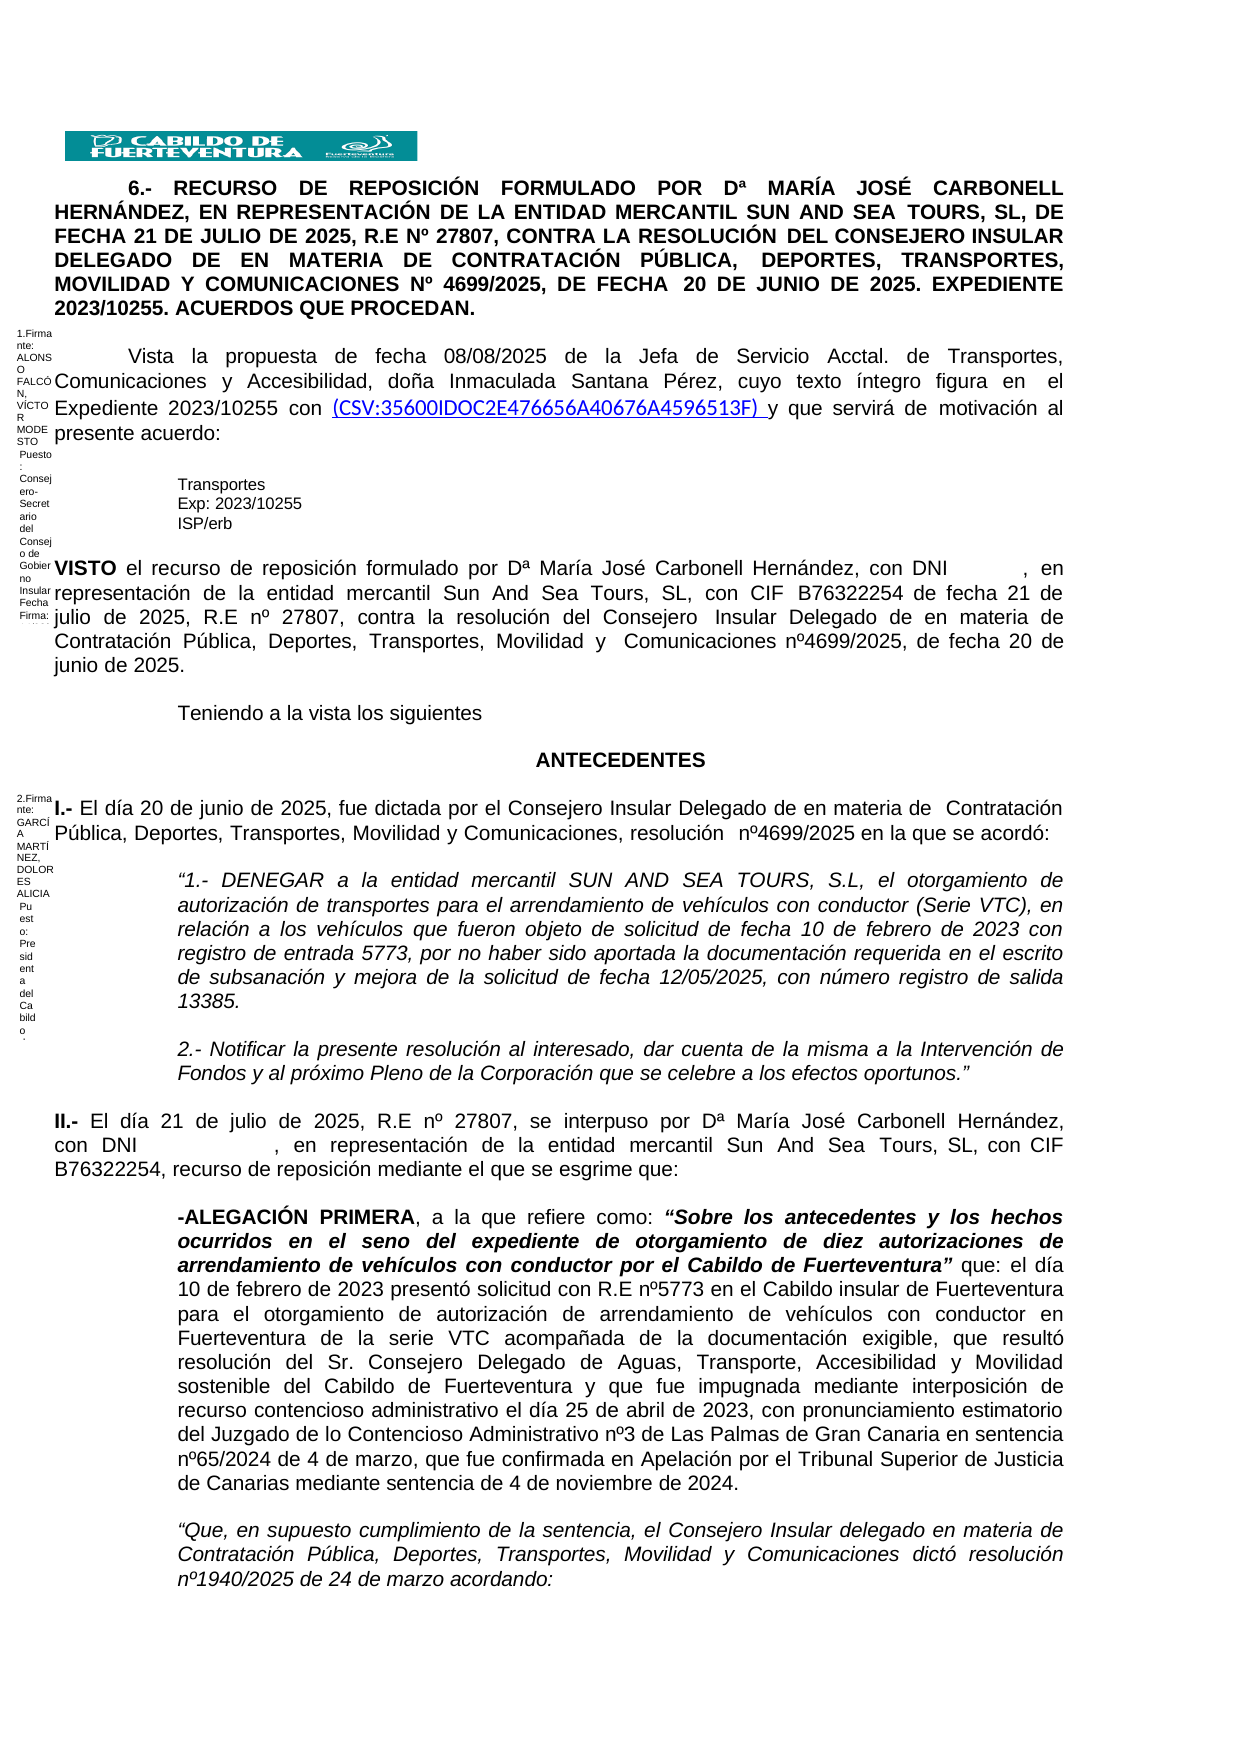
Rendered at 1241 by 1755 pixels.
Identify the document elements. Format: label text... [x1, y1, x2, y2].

text II.- El día 21 de julio de 2025, R.E nº 27807, se interpuso por Dª María José Carbonell Hernández, con DNI , en representación de la entidad mercantil Sun And Sea Tours, SL, con CIF B76322254, recurso de reposición mediante el que se esgrime que: [54, 1109, 1064, 1181]
text “Que, en supuesto cumplimiento de la sentencia, el Consejero Insular delegado en materia de Contratación Pública, Deportes, Transportes, Movilidad y Comunicaciones dictó resolución nº1940/2025 de 24 de marzo acordando: [177, 1518, 1064, 1590]
text I.- El día 20 de junio de 2025, fue dictada por el Consejero Insular Delegado de en materia de Contratación Pública, Deportes, Transportes, Movilidad y Comunicaciones, resolución nº4699/2025 en la que se acordó: [54, 796, 1064, 844]
text -ALEGACIÓN PRIMERA, a la que refiere como: “Sobre los antecedentes y los hechos ocurridos en el seno del expediente de otorgamiento de diez autorizaciones de arrendamiento de vehículos con conductor por el Cabildo de Fuerteventura” que: el día 10 de febrero de 2023 presentó solicitud con R.E nº5773 en el Cabildo insular de Fuerteventura para el otorgamiento de autorización de arrendamiento de vehículos con conductor en Fuerteventura de la serie VTC acompañada de la documentación exigible, que resultó resolución del Sr. Consejero Delegado de Aguas, Transporte, Accesibilidad y Movilidad sostenible del Cabildo de Fuerteventura y que fue impugnada mediante interposición de recurso contencioso administrativo el día 25 de abril de 2023, con pronunciamiento estimatorio del Juzgado de lo Contencioso Administrativo nº3 de Las Palmas de Gran Canaria en sentencia nº65/2024 de 4 de marzo, que fue confirmada en Apelación por el Tribunal Superior de Justicia de Canarias mediante sentencia de 4 de noviembre de 2024. [177, 1205, 1064, 1494]
text Vista la propuesta de fecha 08/08/2025 de la Jefa de Servicio Acctal. de Transportes, Comunicaciones y Accesibilidad, doña Inmaculada Santana Pérez, cuyo texto íntegro figura en el Expediente 2023/10255 con (CSV:35600IDOC2E476656A40676A4596513F) y que servirá de motivación al presente acuerdo: [54, 344, 1064, 444]
subtitle [14, 791, 54, 1040]
text Puesto: Presidenta del Cabildo de Fuerteventura Fecha Firma: 14/08/2025 11:53:40 [19, 901, 36, 1040]
picture [364, 1704, 984, 1725]
text 1.Firmante: ALONSO FALCÓN, VÍCTOR MODESTO [17, 328, 54, 448]
text “1.- DENEGAR a la entidad mercantil SUN AND SEA TOURS, S.L, el otorgamiento de autorización de transportes para el arrendamiento de vehículos con conductor (Serie VTC), en relación a los vehículos que fueron objeto de solicitud de fecha 10 de febrero de 2023 con registro de entrada 5773, por no haber sido aportada la documentación requerida en el escrito de subsanación y mejora de la solicitud de fecha 12/05/2025, con número registro de salida 13385. [177, 868, 1064, 1013]
text VISTO el recurso de reposición formulado por Dª María José Carbonell Hernández, con DNI , en representación de la entidad mercantil Sun And Sea Tours, SL, con CIF B76322254 de fecha 21 de julio de 2025, R.E nº 27807, contra la resolución del Consejero Insular Delegado de en materia de Contratación Pública, Deportes, Transportes, Movilidad y Comunicaciones nº4699/2025, de fecha 20 de junio de 2025. [54, 556, 1064, 677]
subtitle [14, 327, 54, 623]
text 2.- Notificar la presente resolución al interesado, dar cuenta de la misma a la Intervención de Fondos y al próximo Pleno de la Corporación que se celebre a los efectos oportunos.” [177, 1037, 1064, 1085]
text Transportes Exp: 2023/10255 [177, 475, 304, 513]
subtitle 6.- RECURSO DE REPOSICIÓN FORMULADO POR Dª MARÍA JOSÉ CARBONELL HERNÁNDEZ, EN REPRESENTACIÓN DE LA ENTIDAD MERCANTIL SUN AND SEA TOURS, SL, DE FECHA 21 DE JULIO DE 2025, R.E Nº 27807, CONTRA LA RESOLUCIÓN DEL CONSEJERO INSULAR DELEGADO DE EN MATERIA DE CONTRATACIÓN PÚBLICA, DEPORTES, TRANSPORTES, MOVILIDAD Y COMUNICACIONES Nº 4699/2025, DE FECHA 20 DE JUNIO DE 2025. EXPEDIENTE 2023/10255. ACUERDOS QUE PROCEDAN. [54, 175, 1064, 320]
picture [65, 131, 418, 161]
text Teniendo a la vista los siguientes [177, 701, 1241, 724]
subtitle ANTECEDENTES [459, 748, 782, 772]
text ISP/erb [177, 513, 1241, 533]
text 2.Firmante: GARCÍA MARTÍNEZ, DOLORES ALICIA [17, 792, 54, 900]
text Puesto: Consejero-Secretario del Consejo de Gobierno Insular Fecha Firma: 14/08/2025 11:37:40 [19, 448, 52, 623]
